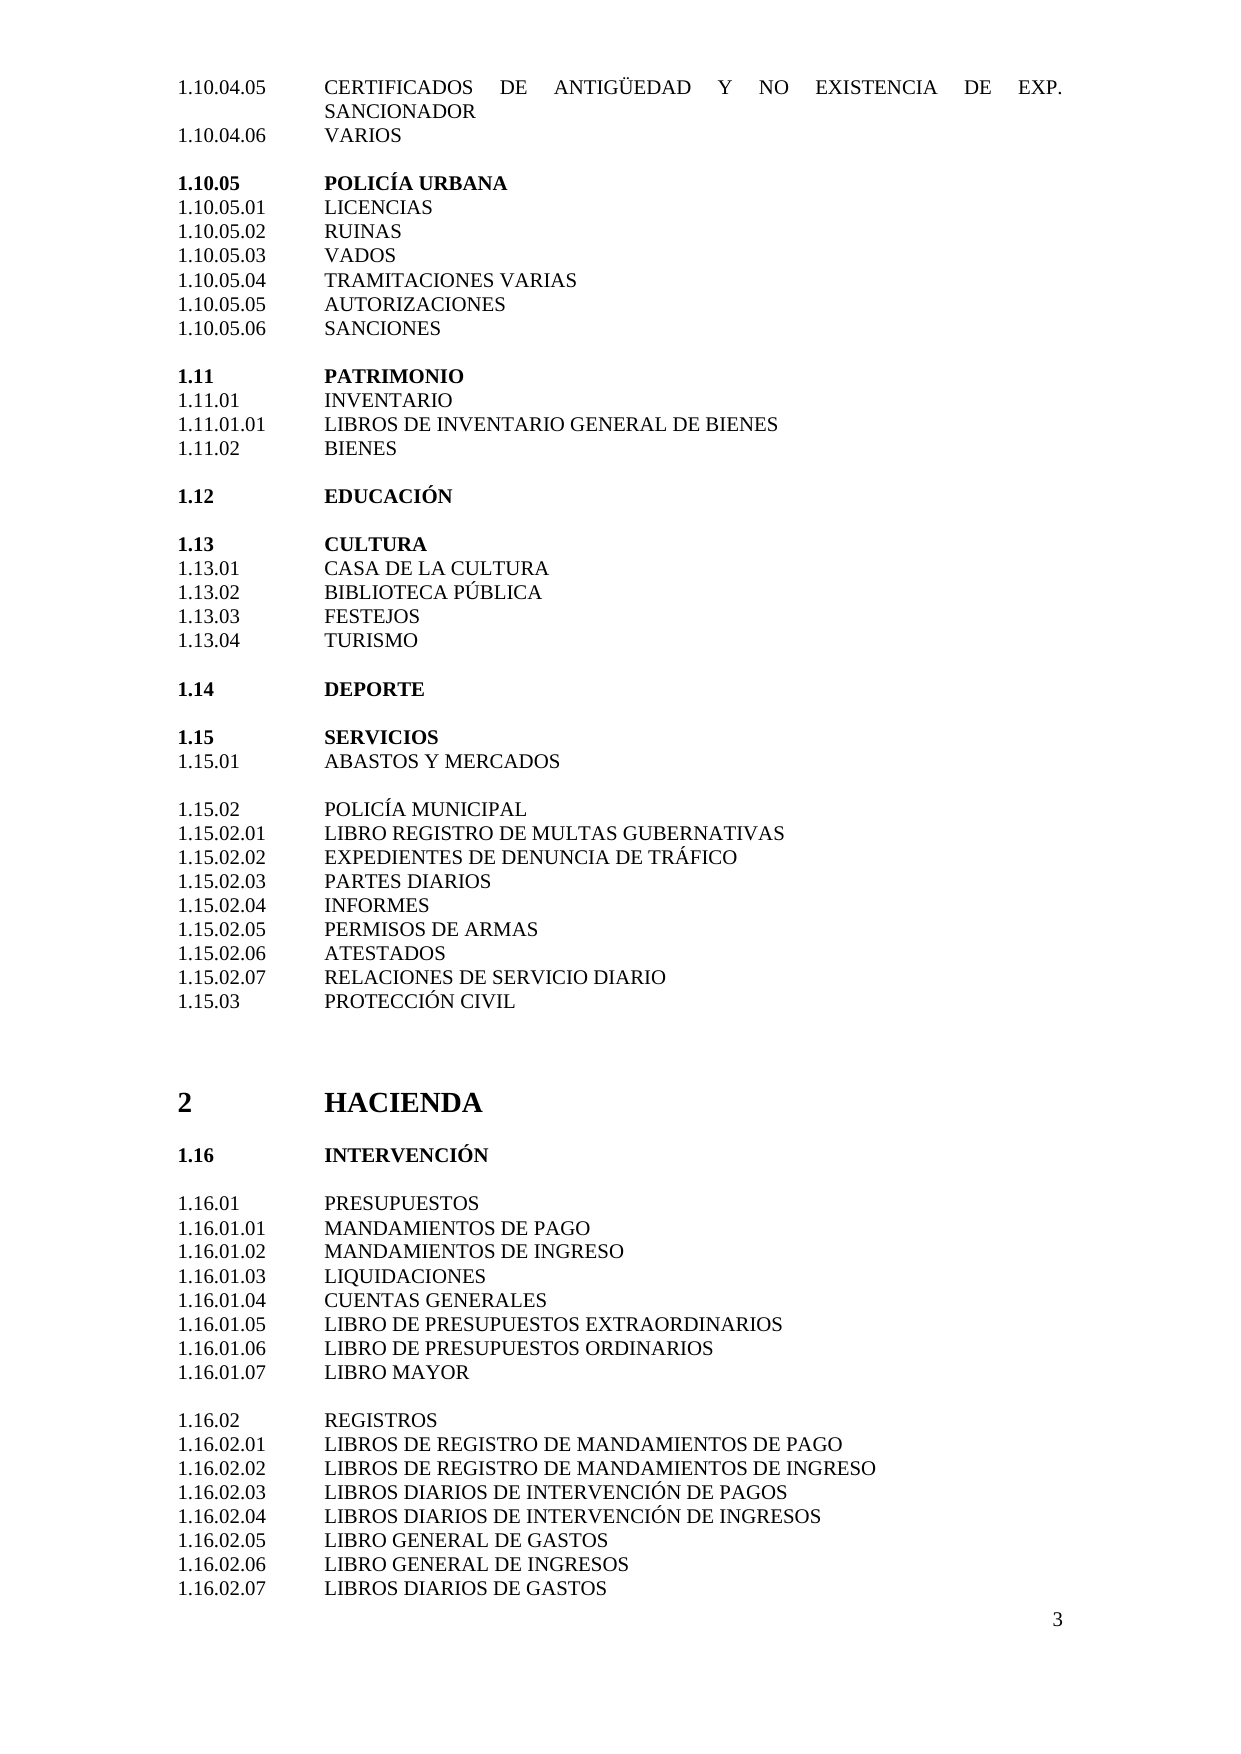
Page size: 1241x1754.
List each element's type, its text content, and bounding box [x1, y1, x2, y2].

list LIBRO GENERAL DE INGRESOS [177, 1552, 1063, 1576]
list CASA DE LA CULTURA [177, 556, 1063, 580]
list LIBROS DE REGISTRO DE MANDAMIENTOS DE INGRESO [177, 1456, 1063, 1480]
list POLICÍA MUNICIPAL [177, 797, 1063, 821]
list PRESUPUESTOS [177, 1191, 1063, 1215]
list POLICÍA URBANA [177, 171, 1063, 195]
list LIBROS DIARIOS DE GASTOS [177, 1576, 1063, 1600]
list CUENTAS GENERALES [177, 1288, 1063, 1312]
list PATRIMONIO [177, 364, 1063, 388]
list DEPORTE [177, 677, 1063, 701]
list INVENTARIO [177, 388, 1063, 412]
list BIBLIOTECA PÚBLICA [177, 580, 1063, 604]
list LIBROS DE INVENTARIO GENERAL DE BIENES [177, 412, 1063, 436]
list TURISMO [177, 628, 1063, 652]
list INTERVENCIÓN [177, 1143, 1063, 1167]
list LIBRO GENERAL DE GASTOS [177, 1528, 1063, 1552]
subtitle HACIENDA [177, 1086, 1063, 1119]
list RELACIONES DE SERVICIO DIARIO [177, 965, 1063, 989]
list LIBROS DIARIOS DE INTERVENCIÓN DE INGRESOS [177, 1504, 1063, 1528]
list EDUCACIÓN [177, 484, 1063, 508]
list LIBROS DIARIOS DE INTERVENCIÓN DE PAGOS [177, 1480, 1063, 1504]
list INFORMES [177, 893, 1063, 917]
list REGISTROS [177, 1408, 1063, 1432]
list SERVICIOS [177, 725, 1063, 749]
list LICENCIAS [177, 195, 1063, 219]
list LIQUIDACIONES [177, 1263, 1063, 1288]
list AUTORIZACIONES [177, 292, 1063, 316]
list MANDAMIENTOS DE PAGO [177, 1215, 1063, 1239]
list MANDAMIENTOS DE INGRESO [177, 1239, 1063, 1263]
list LIBRO MAYOR [177, 1360, 1063, 1384]
list RUINAS [177, 219, 1063, 243]
list CERTIFICADOS DE ANTIGÜEDAD Y NO EXISTENCIA DE EXP. SANCIONADOR [177, 75, 1063, 123]
list LIBRO DE PRESUPUESTOS ORDINARIOS [177, 1336, 1063, 1360]
list LIBROS DE REGISTRO DE MANDAMIENTOS DE PAGO [177, 1432, 1063, 1456]
list PROTECCIÓN CIVIL [177, 989, 1063, 1013]
list BIENES [177, 436, 1063, 460]
list VADOS [177, 243, 1063, 267]
list EXPEDIENTES DE DENUNCIA DE TRÁFICO [177, 845, 1063, 869]
list CULTURA [177, 532, 1063, 556]
list FESTEJOS [177, 604, 1063, 628]
list LIBRO DE PRESUPUESTOS EXTRAORDINARIOS [177, 1312, 1063, 1336]
list ABASTOS Y MERCADOS [177, 749, 1063, 773]
list TRAMITACIONES VARIAS [177, 267, 1063, 292]
list LIBRO REGISTRO DE MULTAS GUBERNATIVAS [177, 821, 1063, 845]
list ATESTADOS [177, 941, 1063, 965]
list PERMISOS DE ARMAS [177, 917, 1063, 941]
list PARTES DIARIOS [177, 869, 1063, 893]
list VARIOS [177, 123, 1063, 147]
list SANCIONES [177, 316, 1063, 340]
